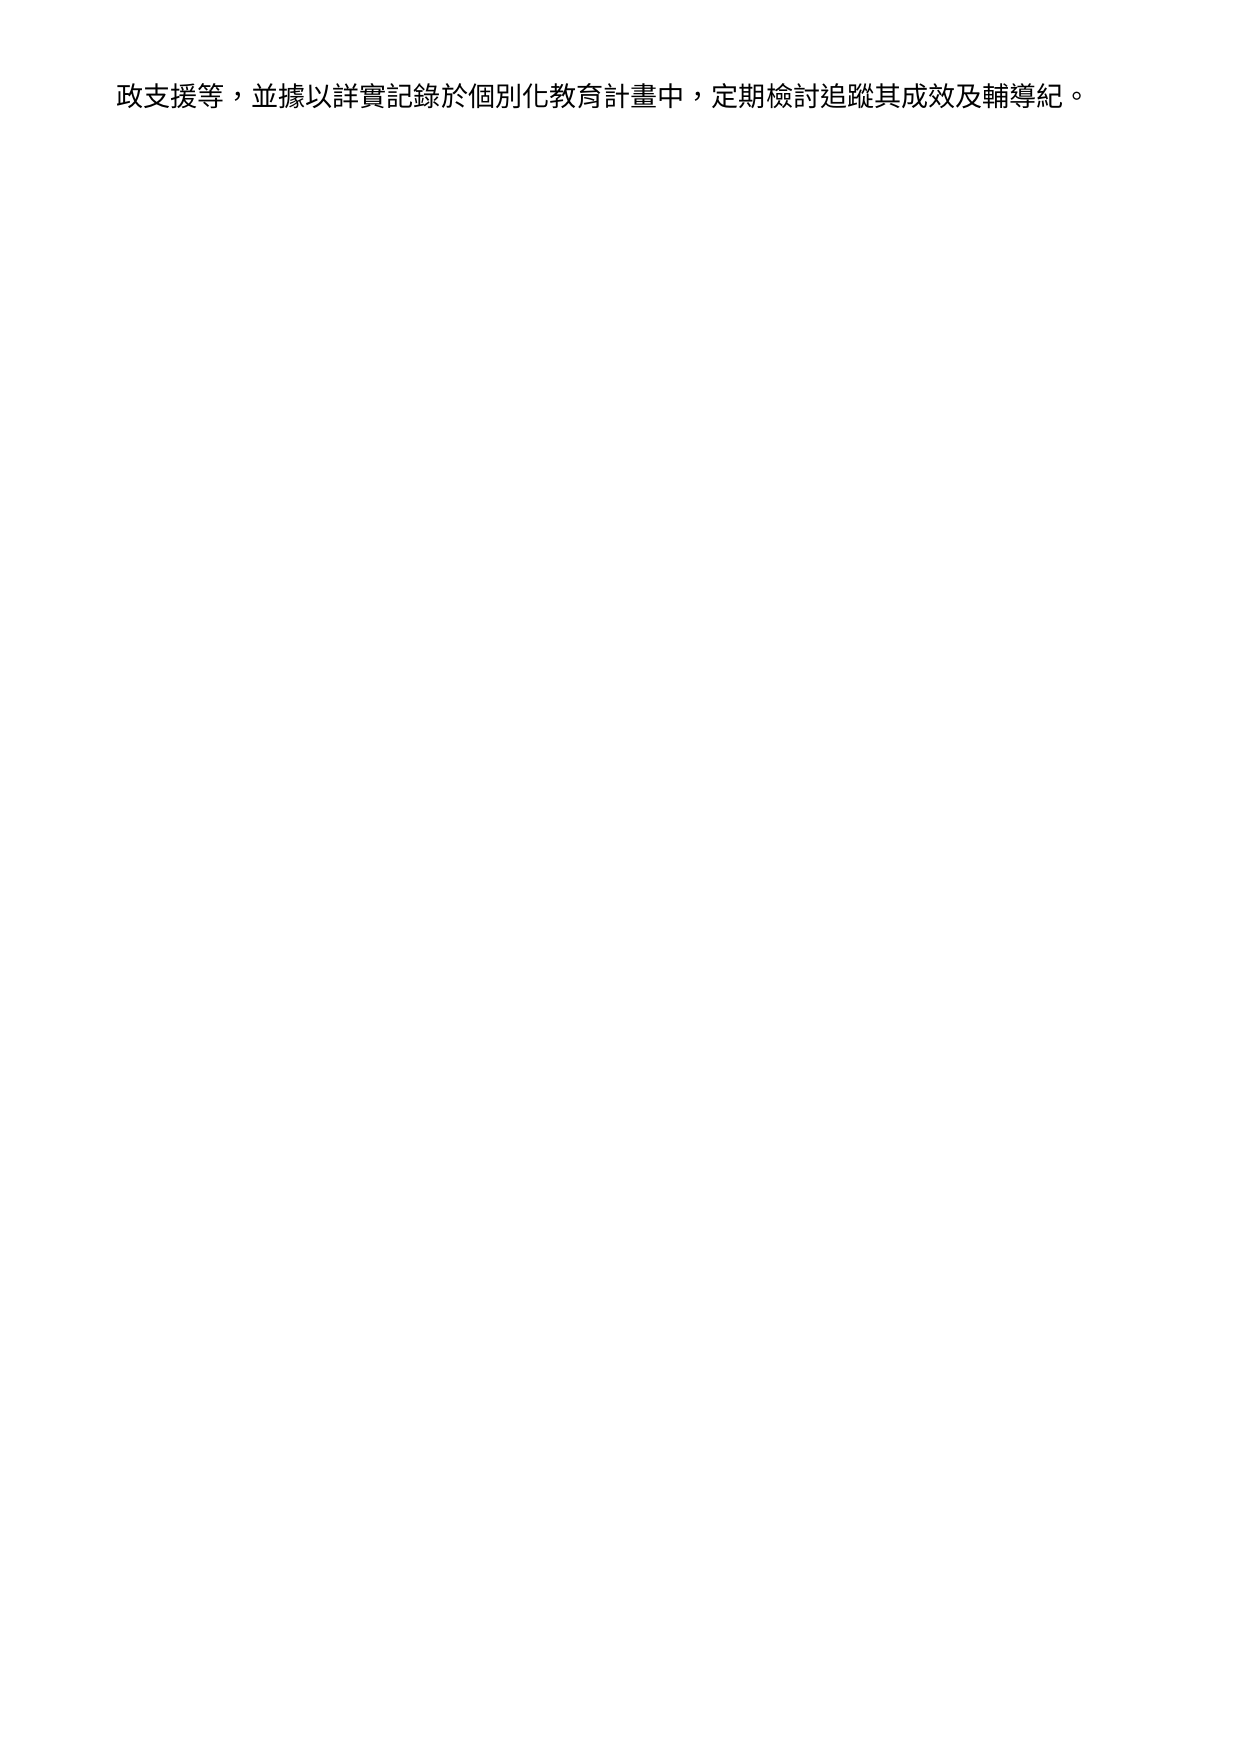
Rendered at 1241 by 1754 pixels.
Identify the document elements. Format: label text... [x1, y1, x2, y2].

text 政支援等，並據以詳實記錄於個別化教育計畫中，定期檢討追蹤其成效及輔導紀。 [75, 75, 1121, 114]
